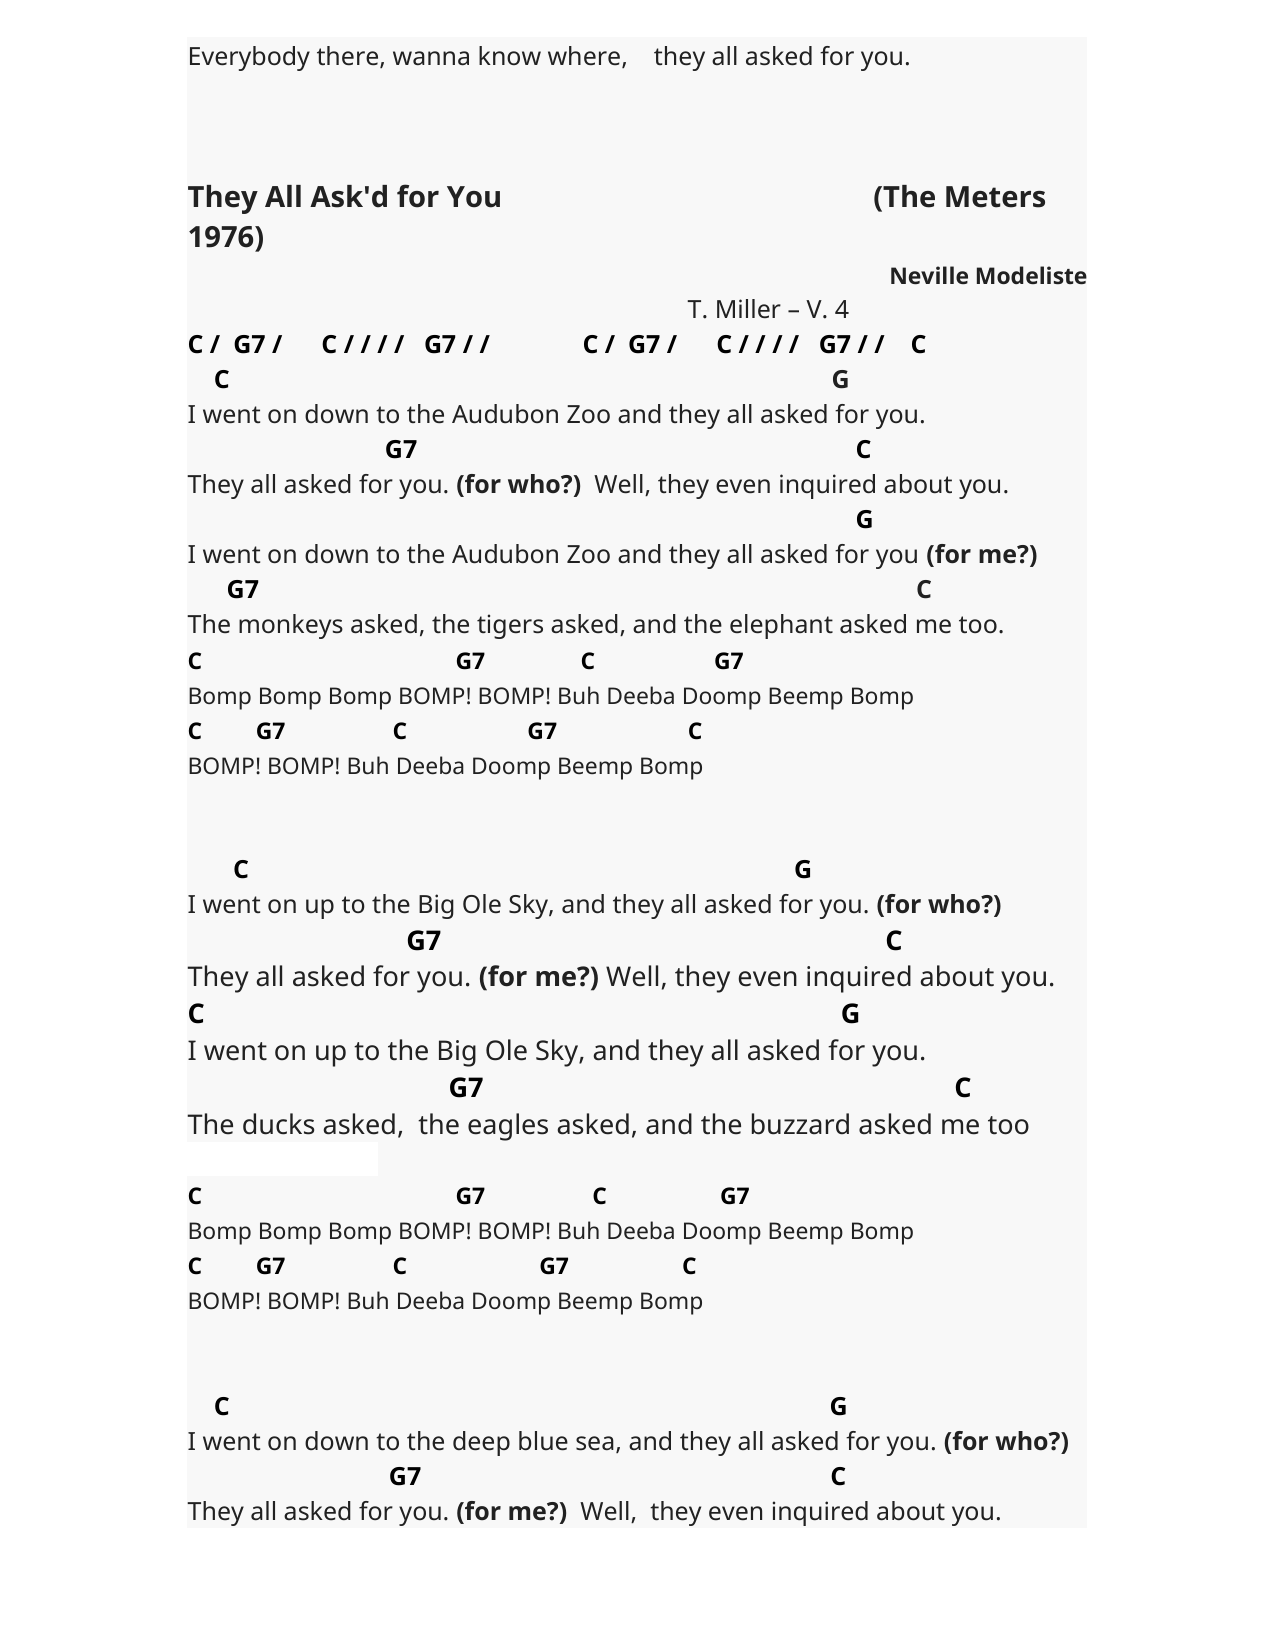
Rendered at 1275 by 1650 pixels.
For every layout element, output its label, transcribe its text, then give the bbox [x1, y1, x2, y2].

text C G7 C G7 [187, 641, 1087, 676]
text G7 C [187, 1458, 1087, 1493]
text I went on down to the Audubon Zoo and they all asked for you. [187, 396, 1087, 431]
text G [187, 501, 1087, 536]
text G7 C [187, 1068, 1087, 1105]
text I went on down to the Audubon Zoo and they all asked for you (for me?) [187, 536, 1087, 571]
text Bomp Bomp Bomp BOMP! BOMP! Buh Deeba Doomp Beemp Bomp [187, 1211, 1087, 1246]
text T. Miller – V. 4 [187, 291, 1087, 326]
text C / G7 / C / / / / G7 / / C / G7 / C / / / / G7 / / C [187, 326, 1087, 361]
text BOMP! BOMP! Buh Deeba Doomp Beemp Bomp [187, 1281, 1087, 1316]
text The ducks asked, the eagles asked, and the buzzard asked me too [187, 1105, 1087, 1142]
text C G [187, 1388, 1087, 1423]
text C G [187, 851, 1087, 886]
text C G7 C G7 C [187, 1246, 1087, 1281]
text C G [187, 361, 1087, 396]
text They All Ask'd for You (The Meters 1976) [187, 177, 1087, 256]
text I went on down to the deep blue sea, and they all asked for you. (for who?) [187, 1423, 1087, 1458]
text C G7 C G7 [187, 1176, 1087, 1211]
text I went on up to the Big Ole Sky, and they all asked for you. [187, 1032, 1087, 1068]
text C G [187, 995, 1087, 1032]
text They all asked for you. (for me?) Well, they even inquired about you. [187, 1493, 1087, 1528]
text G7 C [187, 921, 1087, 958]
text They all asked for you. (for me?) Well, they even inquired about you. [187, 958, 1087, 995]
text Bomp Bomp Bomp BOMP! BOMP! Buh Deeba Doomp Beemp Bomp [187, 676, 1087, 711]
text Everybody there, wanna know where, they all asked for you. [187, 37, 1087, 72]
text G7 C [187, 431, 1087, 466]
text G7 C [187, 571, 1087, 606]
text BOMP! BOMP! Buh Deeba Doomp Beemp Bomp [187, 746, 1087, 781]
text I went on up to the Big Ole Sky, and they all asked for you. (for who?) [187, 886, 1087, 921]
text The monkeys asked, the tigers asked, and the elephant asked me too. [187, 606, 1087, 641]
text They all asked for you. (for who?) Well, they even inquired about you. [187, 466, 1087, 501]
text C G7 C G7 C [187, 711, 1087, 746]
text Neville Modeliste [187, 256, 1087, 291]
